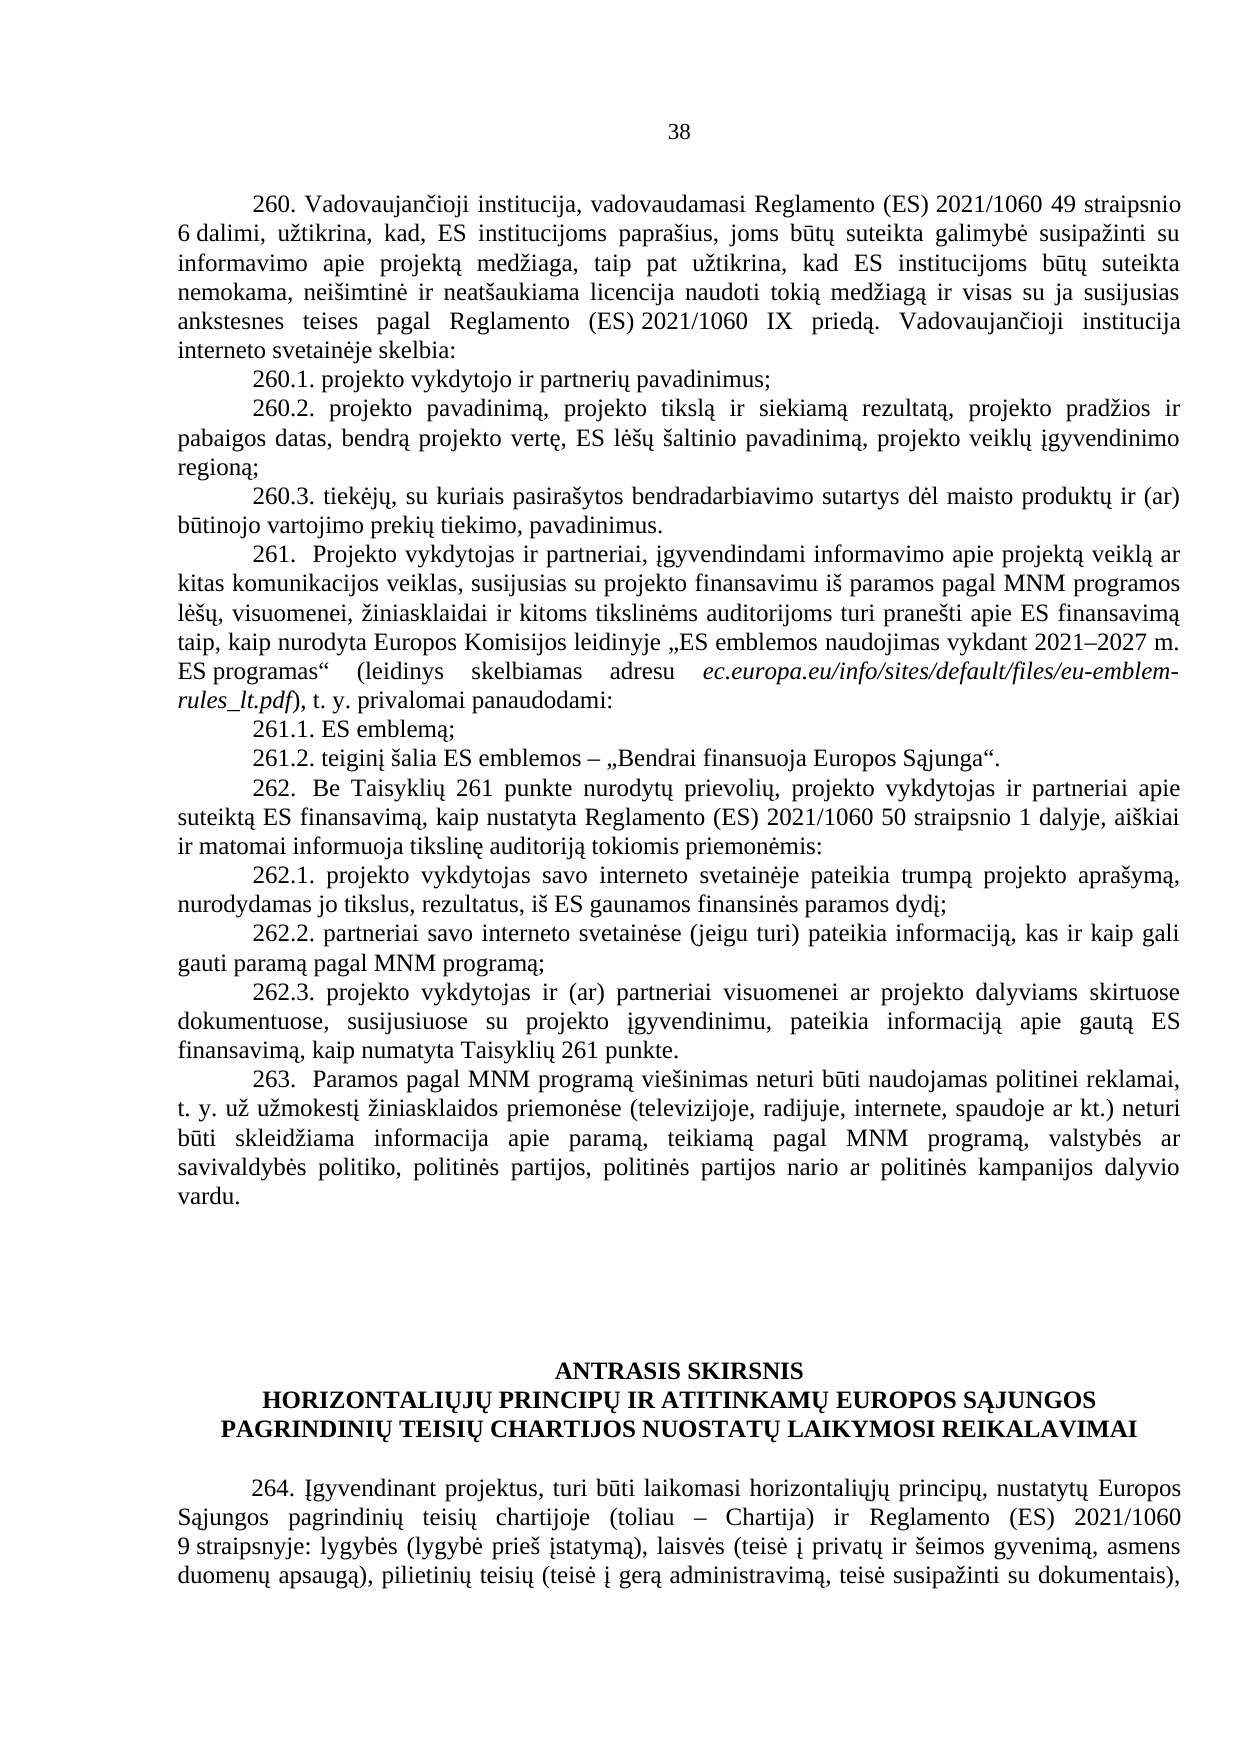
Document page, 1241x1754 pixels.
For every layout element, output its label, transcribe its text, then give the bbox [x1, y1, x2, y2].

text 261. Projekto vykdytojas ir partneriai, įgyvendindami informavimo apie projektą veiklą ar kitas komunikacijos veiklas, susijusias su projekto finansavimu iš paramos pagal MNM programos lėšų, visuomenei, žiniasklaidai ir kitoms tikslinėms auditorijoms turi pranešti apie ES finansavimą taip, kaip nurodyta Europos Komisijos leidinyje „ES emblemos naudojimas vykdant 2021–2027 m. ES programas“ (leidinys skelbiamas adresu ec.europa.eu/info/sites/default/files/eu-emblem-rules_lt.pdf), t. y. privalomai panaudodami: [177, 539, 1181, 714]
text 261.1. ES emblemą; [177, 714, 1181, 743]
text 262. Be Taisyklių 261 punkte nurodytų prievolių, projekto vykdytojas ir partneriai apie suteiktą ES finansavimą, kaip nustatyta Reglamento (ES) 2021/1060 50 straipsnio 1 dalyje, aiškiai ir matomai informuoja tikslinę auditoriją tokiomis priemonėmis: [177, 773, 1181, 860]
text 260.1. projekto vykdytojo ir partnerių pavadinimus; [177, 364, 1181, 393]
text 260. Vadovaujančioji institucija, vadovaudamasi Reglamento (ES) 2021/1060 49 straipsnio 6 dalimi, užtikrina, kad, ES institucijoms paprašius, joms būtų suteikta galimybė susipažinti su informavimo apie projektą medžiaga, taip pat užtikrina, kad ES institucijoms būtų suteikta nemokama, neišimtinė ir neatšaukiama licencija naudoti tokią medžiagą ir visas su ja susijusias ankstesnes teises pagal Reglamento (ES) 2021/1060 IX priedą. Vadovaujančioji institucija interneto svetainėje skelbia: [177, 189, 1181, 364]
text 262.2. partneriai savo interneto svetainėse (jeigu turi) pateikia informaciją, kas ir kaip gali gauti paramą pagal MNM programą; [177, 918, 1181, 977]
text 263. Paramos pagal MNM programą viešinimas neturi būti naudojamas politinei reklamai, t. y. už užmokestį žiniasklaidos priemonėse (televizijoje, radijuje, internete, spaudoje ar kt.) neturi būti skleidžiama informacija apie paramą, teikiamą pagal MNM programą, valstybės ar savivaldybės politiko, politinės partijos, politinės partijos nario ar politinės kampanijos dalyvio vardu. [177, 1064, 1181, 1210]
text 260.2. projekto pavadinimą, projekto tikslą ir siekiamą rezultatą, projekto pradžios ir pabaigos datas, bendrą projekto vertę, ES lėšų šaltinio pavadinimą, projekto veiklų įgyvendinimo regioną; [177, 393, 1181, 481]
text ANTRASIS SKIRSNIS [177, 1356, 1181, 1385]
text 260.3. tiekėjų, su kuriais pasirašytos bendradarbiavimo sutartys dėl maisto produktų ir (ar) būtinojo vartojimo prekių tiekimo, pavadinimus. [177, 481, 1181, 539]
text 261.2. teiginį šalia ES emblemos – „Bendrai finansuoja Europos Sąjunga“. [177, 743, 1181, 773]
text 262.1. projekto vykdytojas savo interneto svetainėje pateikia trumpą projekto aprašymą, nurodydamas jo tikslus, rezultatus, iš ES gaunamos finansinės paramos dydį; [177, 860, 1181, 918]
text 264. Įgyvendinant projektus, turi būti laikomasi horizontaliųjų principų, nustatytų Europos Sąjungos pagrindinių teisių chartijoje (toliau – Chartija) ir Reglamento (ES) 2021/1060 9 straipsnyje: lygybės (lygybė prieš įstatymą), laisvės (teisė į privatų ir šeimos gyvenimą, asmens duomenų apsaugą), pilietinių teisių (teisė į gerą administravimą, teisė susipažinti su dokumentais), [177, 1473, 1181, 1589]
text 262.3. projekto vykdytojas ir (ar) partneriai visuomenei ar projekto dalyviams skirtuose dokumentuose, susijusiuose su projekto įgyvendinimu, pateikia informaciją apie gautą ES finansavimą, kaip numatyta Taisyklių 261 punkte. [177, 977, 1181, 1064]
text HORIZONTALIŲJŲ PRINCIPŲ IR ATITINKAMŲ EUROPOS SĄJUNGOS PAGRINDINIŲ TEISIŲ CHARTIJOS NUOSTATŲ LAIKYMOSI REIKALAVIMAI [177, 1385, 1181, 1443]
